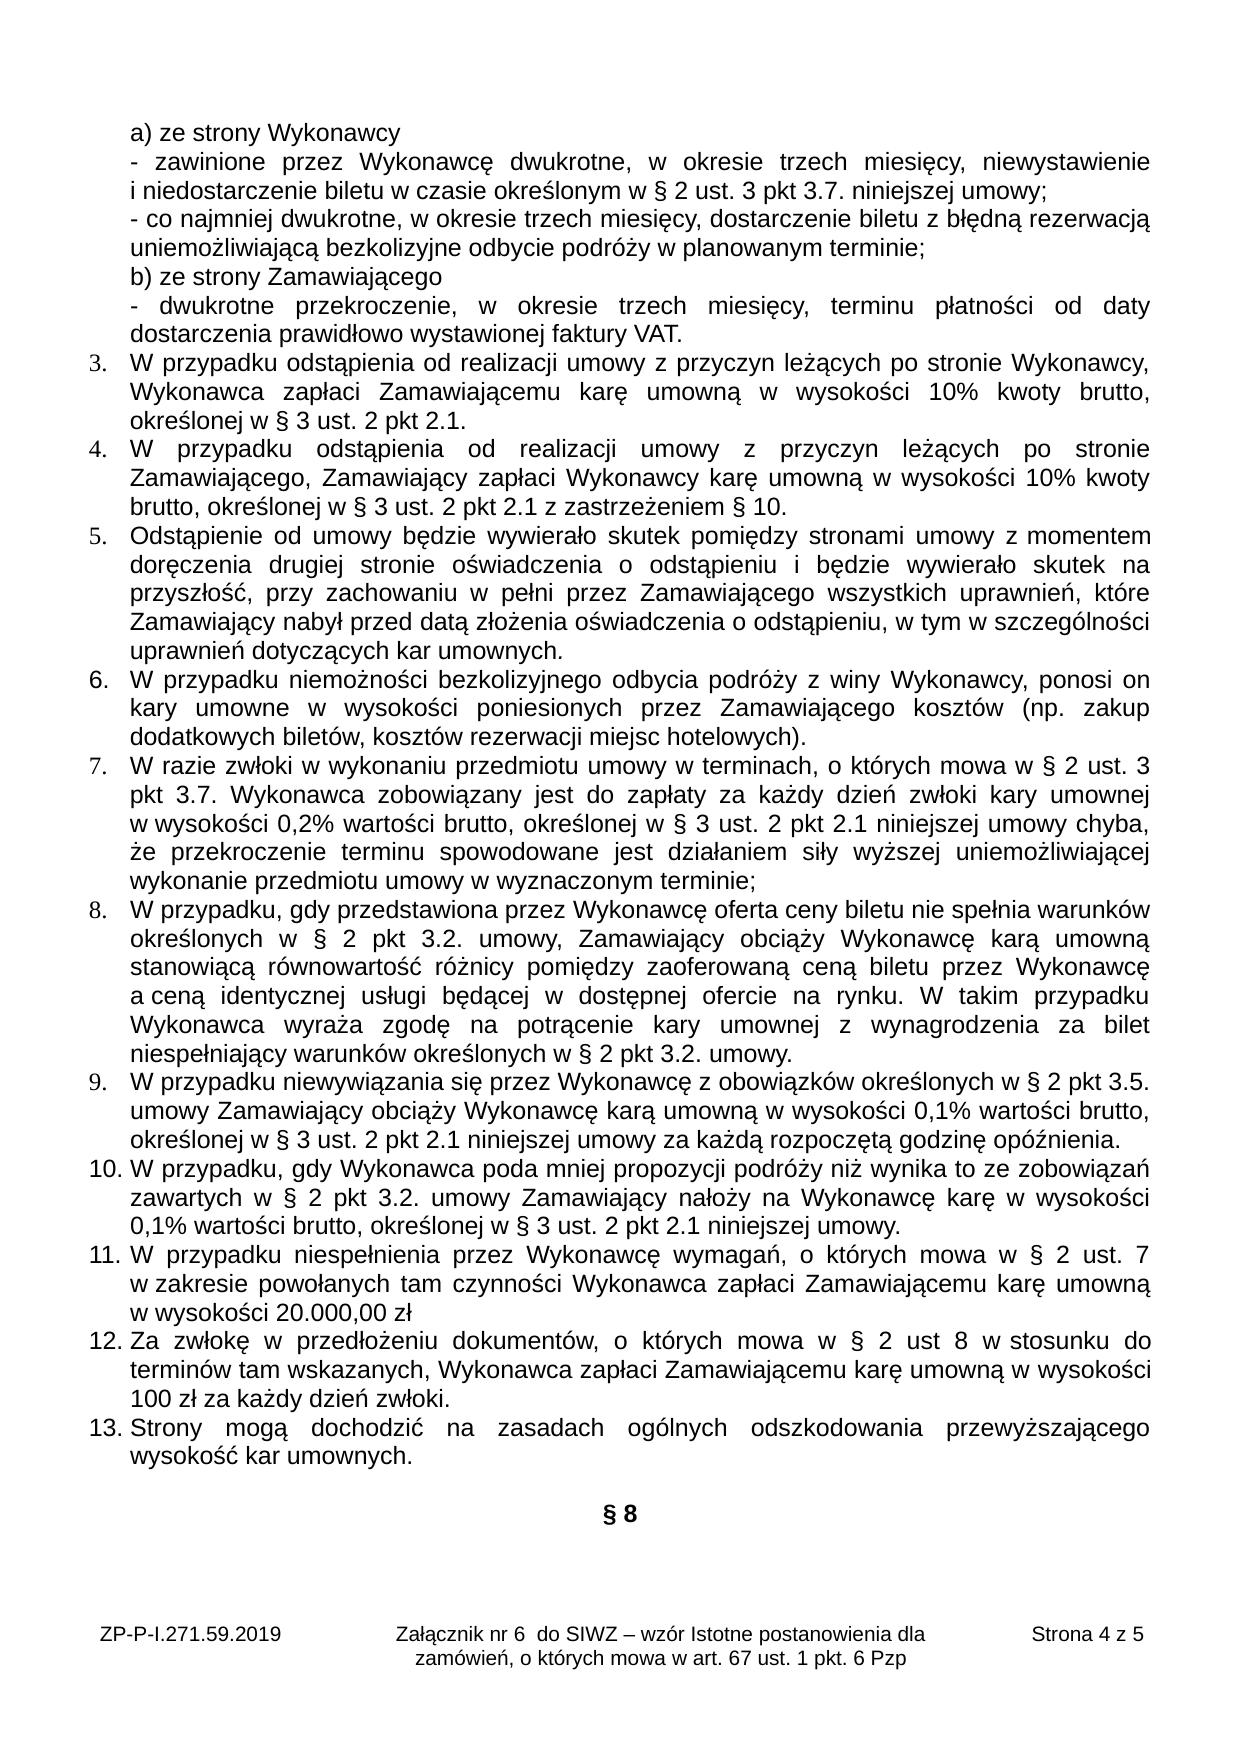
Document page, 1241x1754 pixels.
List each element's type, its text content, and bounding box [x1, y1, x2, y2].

list Za zwłokę w przedłożeniu dokumentów, o których mowa w § 2 ust 8 w stosunku do terminów tam wskazanych, Wykonawca zapłaci Zamawiającemu karę umowną w wysokości 100 zł za każdy dzień zwłoki. [88, 1326, 1152, 1412]
list Odstąpienie od umowy będzie wywierało skutek pomiędzy stronami umowy z momentem doręczenia drugiej stronie oświadczenia o odstąpieniu i będzie wywierało skutek na przyszłość, przy zachowaniu w pełni przez Zamawiającego wszystkich uprawnień, które Zamawiający nabył przed datą złożenia oświadczenia o odstąpieniu, w tym w szczególności uprawnień dotyczących kar umownych. [88, 521, 1152, 665]
list W przypadku niespełnienia przez Wykonawcę wymagań, o których mowa w § 2 ust. 7 w zakresie powołanych tam czynności Wykonawca zapłaci Zamawiającemu karę umowną w wysokości 20.000,00 zł [88, 1240, 1152, 1326]
list W przypadku odstąpienia od realizacji umowy z przyczyn leżących po stronie Wykonawcy, Wykonawca zapłaci Zamawiającemu karę umowną w wysokości 10% kwoty brutto, określonej w § 3 ust. 2 pkt 2.1. [88, 348, 1152, 434]
list W razie zwłoki w wykonaniu przedmiotu umowy w terminach, o których mowa w § 2 ust. 3 pkt 3.7. Wykonawca zobowiązany jest do zapłaty za każdy dzień zwłoki kary umownej w wysokości 0,2% wartości brutto, określonej w § 3 ust. 2 pkt 2.1 niniejszej umowy chyba, że przekroczenie terminu spowodowane jest działaniem siły wyższej uniemożliwiającej wykonanie przedmiotu umowy w wyznaczonym terminie; [88, 751, 1152, 895]
text - co najmniej dwukrotne, w okresie trzech miesięcy, dostarczenie biletu z błędną rezerwacją uniemożliwiającą bezkolizyjne odbycie podróży w planowanym terminie; [130, 204, 1152, 262]
list Strony mogą dochodzić na zasadach ogólnych odszkodowania przewyższającego wysokość kar umownych. [88, 1412, 1152, 1470]
text a) ze strony Wykonawcy [130, 118, 1152, 147]
list W przypadku odstąpienia od realizacji umowy z przyczyn leżących po stronie Zamawiającego, Zamawiający zapłaci Wykonawcy karę umowną w wysokości 10% kwoty brutto, określonej w § 3 ust. 2 pkt 2.1 z zastrzeżeniem § 10. [88, 434, 1152, 521]
list W przypadku, gdy przedstawiona przez Wykonawcę oferta ceny biletu nie spełnia warunków określonych w § 2 pkt 3.2. umowy, Zamawiający obciąży Wykonawcę karą umowną stanowiącą równowartość różnicy pomiędzy zaoferowaną ceną biletu przez Wykonawcę a ceną identycznej usługi będącej w dostępnej ofercie na rynku. W takim przypadku Wykonawca wyraża zgodę na potrącenie kary umownej z wynagrodzenia za bilet niespełniający warunków określonych w § 2 pkt 3.2. umowy. [88, 895, 1152, 1067]
list W przypadku, gdy Wykonawca poda mniej propozycji podróży niż wynika to ze zobowiązań zawartych w § 2 pkt 3.2. umowy Zamawiający nałoży na Wykonawcę karę w wysokości 0,1% wartości brutto, określonej w § 3 ust. 2 pkt 2.1 niniejszej umowy. [88, 1154, 1152, 1240]
text - dwukrotne przekroczenie, w okresie trzech miesięcy, terminu płatności od daty dostarczenia prawidłowo wystawionej faktury VAT. [130, 291, 1152, 348]
text § 8 [88, 1499, 1152, 1527]
text b) ze strony Zamawiającego [130, 262, 1152, 291]
text - zawinione przez Wykonawcę dwukrotne, w okresie trzech miesięcy, niewystawienie i niedostarczenie biletu w czasie określonym w § 2 ust. 3 pkt 3.7. niniejszej umowy; [130, 147, 1152, 204]
list W przypadku niewywiązania się przez Wykonawcę z obowiązków określonych w § 2 pkt 3.5. umowy Zamawiający obciąży Wykonawcę karą umowną w wysokości 0,1% wartości brutto, określonej w § 3 ust. 2 pkt 2.1 niniejszej umowy za każdą rozpoczętą godzinę opóźnienia. [88, 1067, 1152, 1154]
list W przypadku niemożności bezkolizyjnego odbycia podróży z winy Wykonawcy, ponosi on kary umowne w wysokości poniesionych przez Zamawiającego kosztów (np. zakup dodatkowych biletów, kosztów rezerwacji miejsc hotelowych). [88, 665, 1152, 751]
